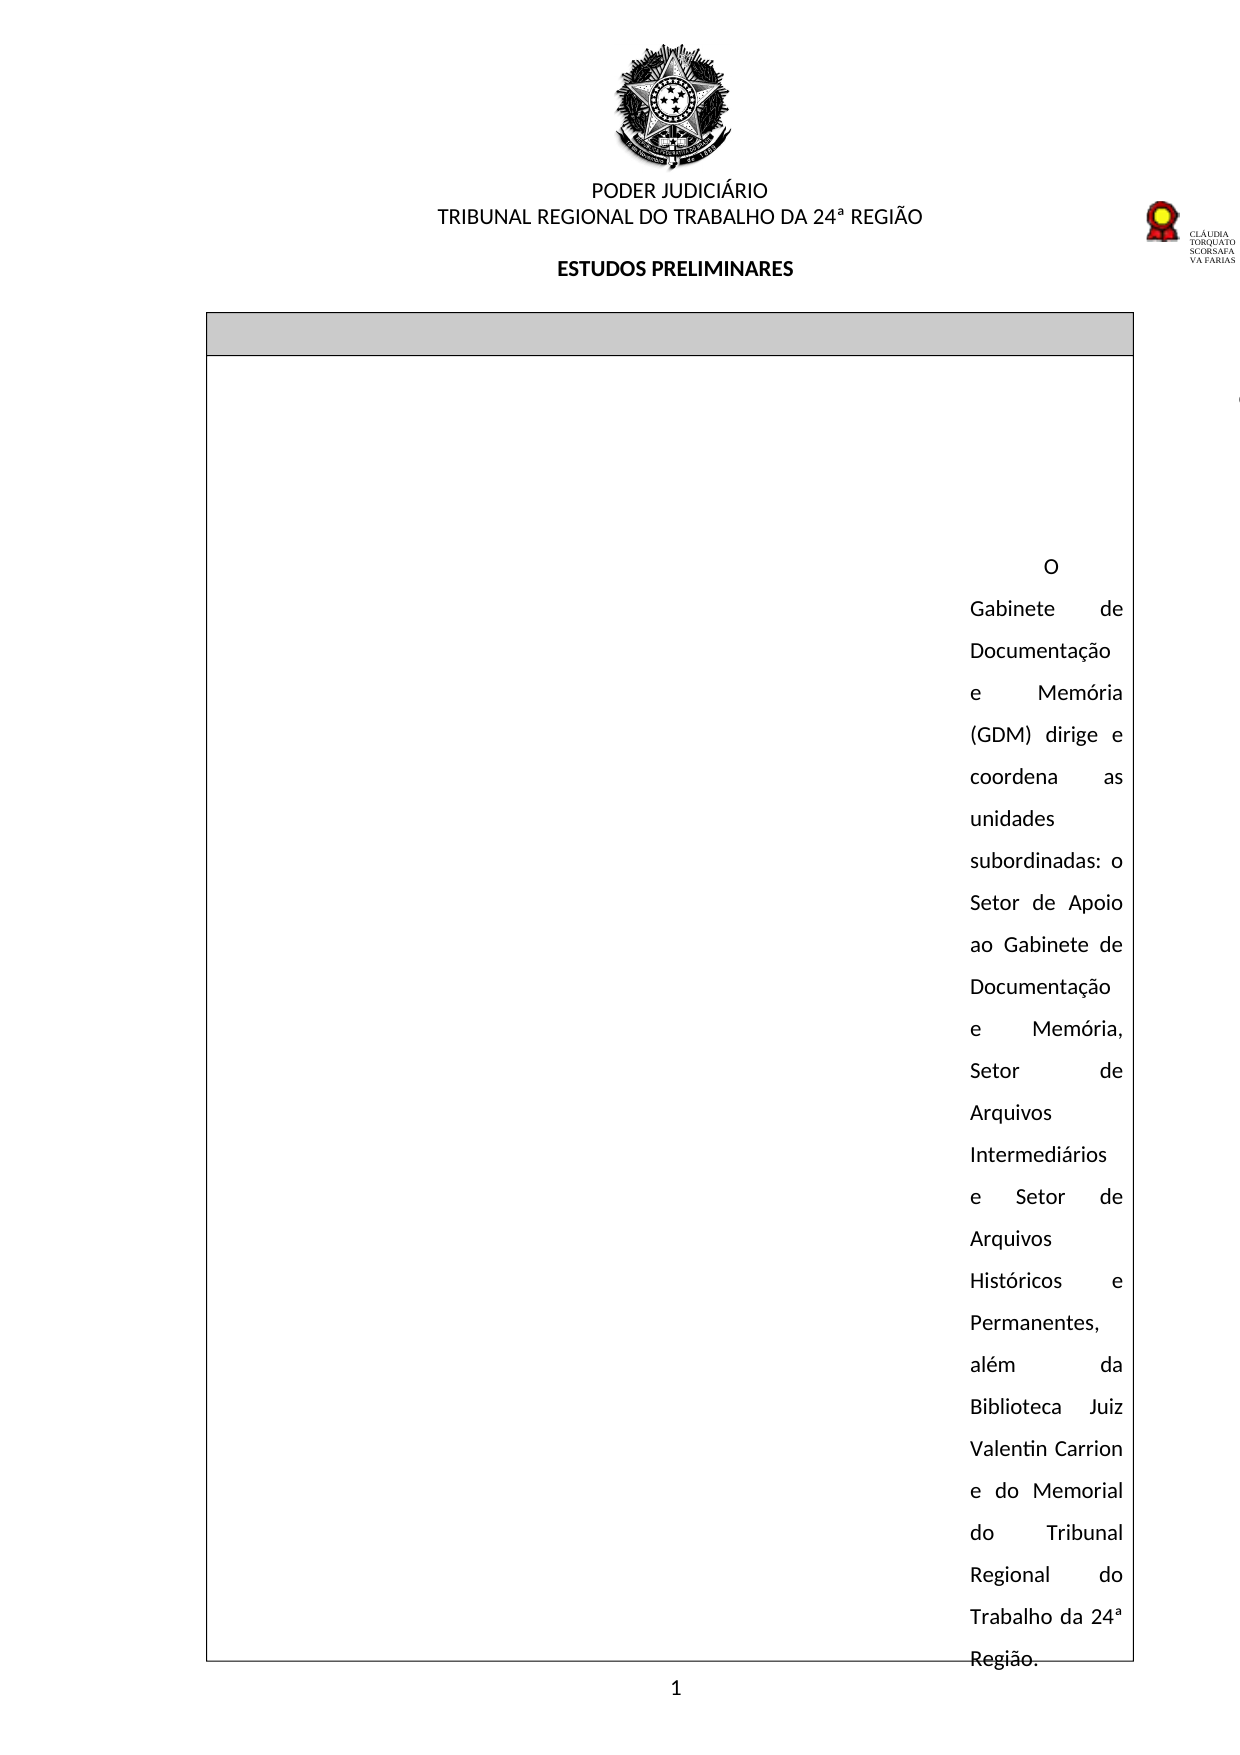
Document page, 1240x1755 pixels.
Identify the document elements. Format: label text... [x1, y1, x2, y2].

text O Gabinete de Documentação e Memória (GDM) dirige e coordena as unidades subordinadas: o Setor de Apoio ao Gabinete de Documentação e Memória, Setor de Arquivos Intermediários e Setor de Arquivos Históricos e Permanentes, além da Biblioteca Juiz Valentin Carrion e do Memorial do Tribunal Regional do Trabalho da 24ª Região. [970, 552, 1123, 1660]
text CLÁUDIA TORQUATO SCORSAFA VA FARIAS [1189, 231, 1239, 265]
text TRIBUNAL REGIONAL DO TRABALHO DA 24ª REGIÃO [437, 202, 923, 231]
subtitle ESTUDOS PRELIMINARES [428, 254, 923, 283]
